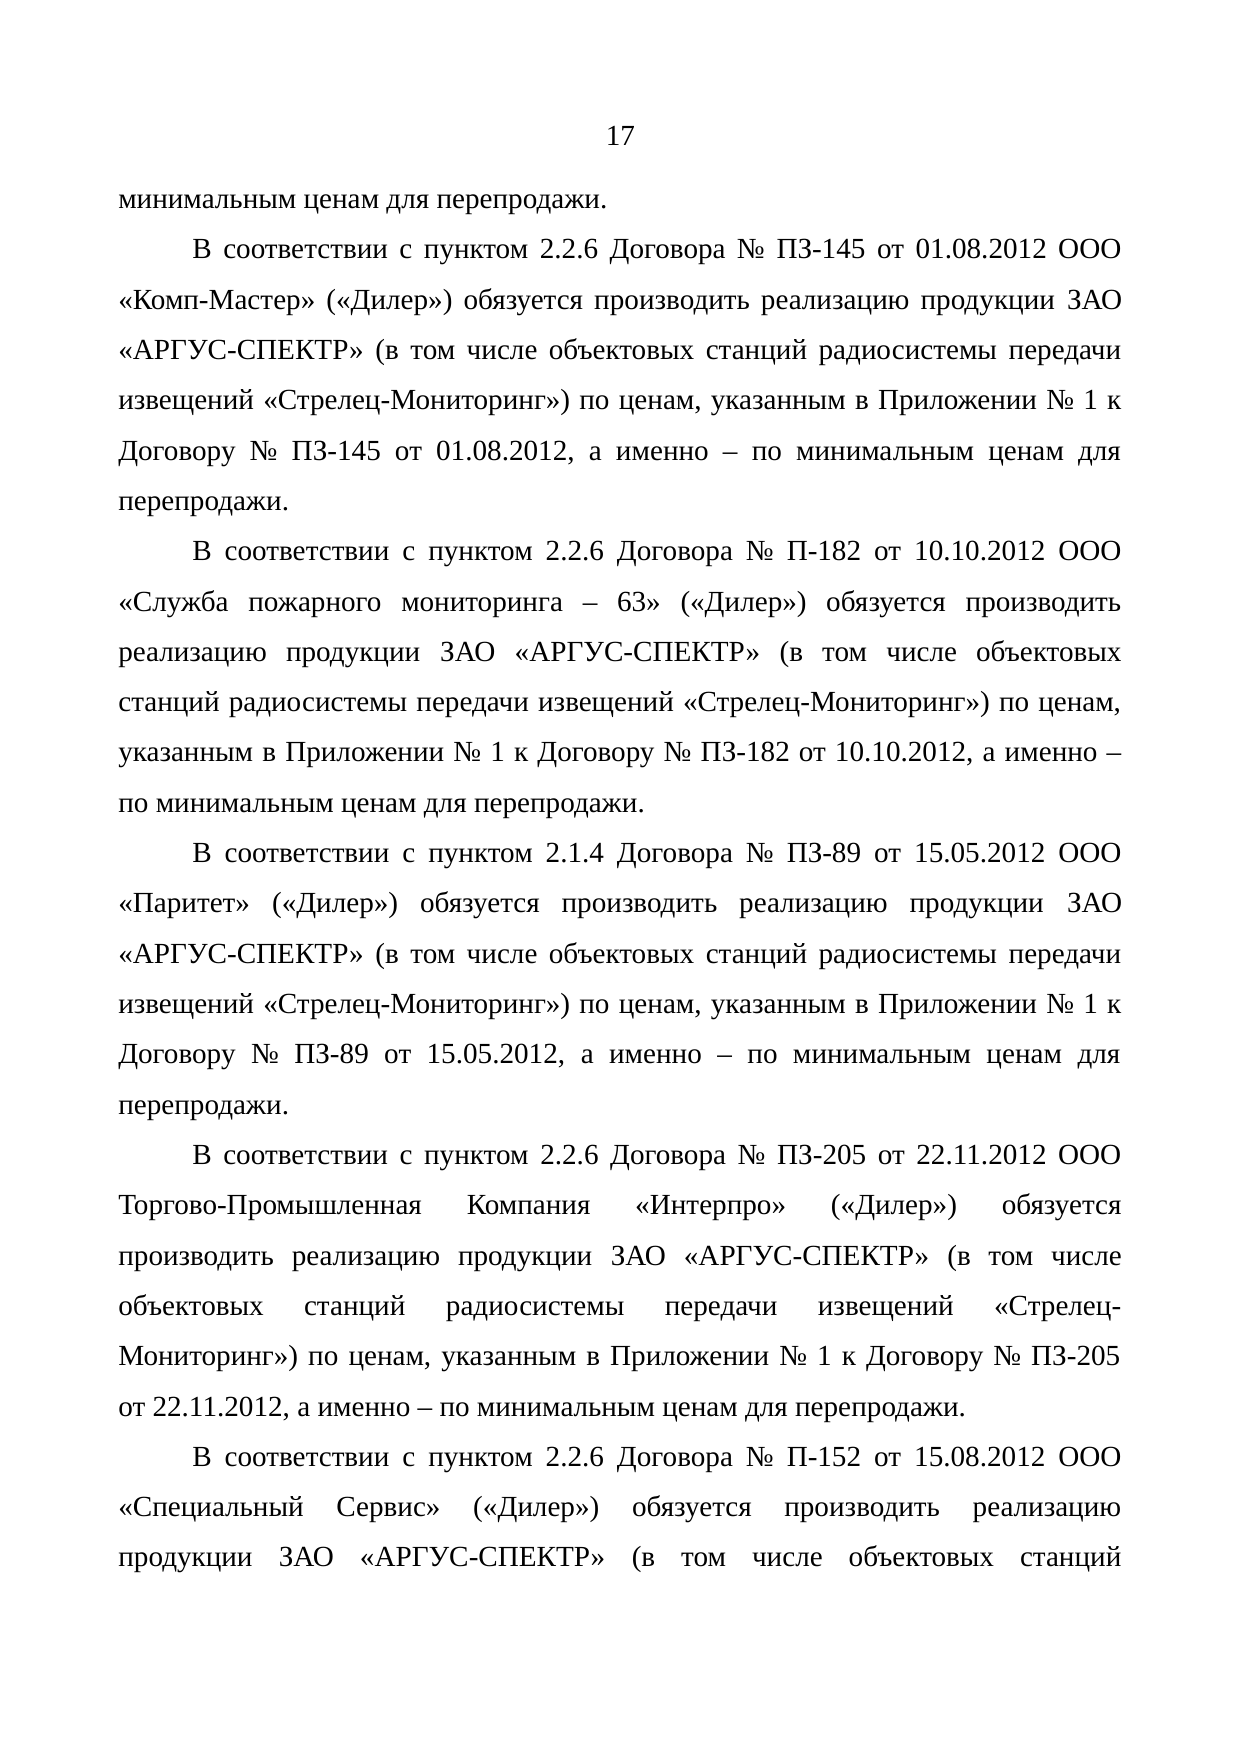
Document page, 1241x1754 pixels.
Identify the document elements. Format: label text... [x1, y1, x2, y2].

text В соответствии с пунктом 2.2.6 Договора № ПЗ-145 от 01.08.2012 ООО «Комп-Мастер» («Дилер») обязуется производить реализацию продукции ЗАО «АРГУС-СПЕКТР» (в том числе объектовых станций радиосистемы передачи извещений «Стрелец-Мониторинг») по ценам, указанным в Приложении № 1 к Договору № ПЗ-145 от 01.08.2012, а именно – по минимальным ценам для перепродажи. [118, 231, 1122, 517]
text В соответствии с пунктом 2.2.6 Договора № ПЗ-205 от 22.11.2012 ООО Торгово-Промышленная Компания «Интерпро» («Дилер») обязуется производить реализацию продукции ЗАО «АРГУС-СПЕКТР» (в том числе объектовых станций радиосистемы передачи извещений «Стрелец-Мониторинг») по ценам, указанным в Приложении № 1 к Договору № ПЗ-205 от 22.11.2012, а именно – по минимальным ценам для перепродажи. [118, 1137, 1122, 1422]
text В соответствии с пунктом 2.1.4 Договора № ПЗ-89 от 15.05.2012 ООО «Паритет» («Дилер») обязуется производить реализацию продукции ЗАО «АРГУС-СПЕКТР» (в том числе объектовых станций радиосистемы передачи извещений «Стрелец-Мониторинг») по ценам, указанным в Приложении № 1 к Договору № ПЗ-89 от 15.05.2012, а именно – по минимальным ценам для перепродажи. [118, 835, 1122, 1120]
text В соответствии с пунктом 2.2.6 Договора № П-152 от 15.08.2012 ООО «Специальный Сервис» («Дилер») обязуется производить реализацию продукции ЗАО «АРГУС-СПЕКТР» (в том числе объектовых станций [118, 1439, 1122, 1573]
text минимальным ценам для перепродажи. [118, 181, 1122, 215]
text В соответствии с пунктом 2.2.6 Договора № П-182 от 10.10.2012 ООО «Служба пожарного мониторинга – 63» («Дилер») обязуется производить реализацию продукции ЗАО «АРГУС-СПЕКТР» (в том числе объектовых станций радиосистемы передачи извещений «Стрелец-Мониторинг») по ценам, указанным в Приложении № 1 к Договору № ПЗ-182 от 10.10.2012, а именно – по минимальным ценам для перепродажи. [118, 533, 1122, 818]
